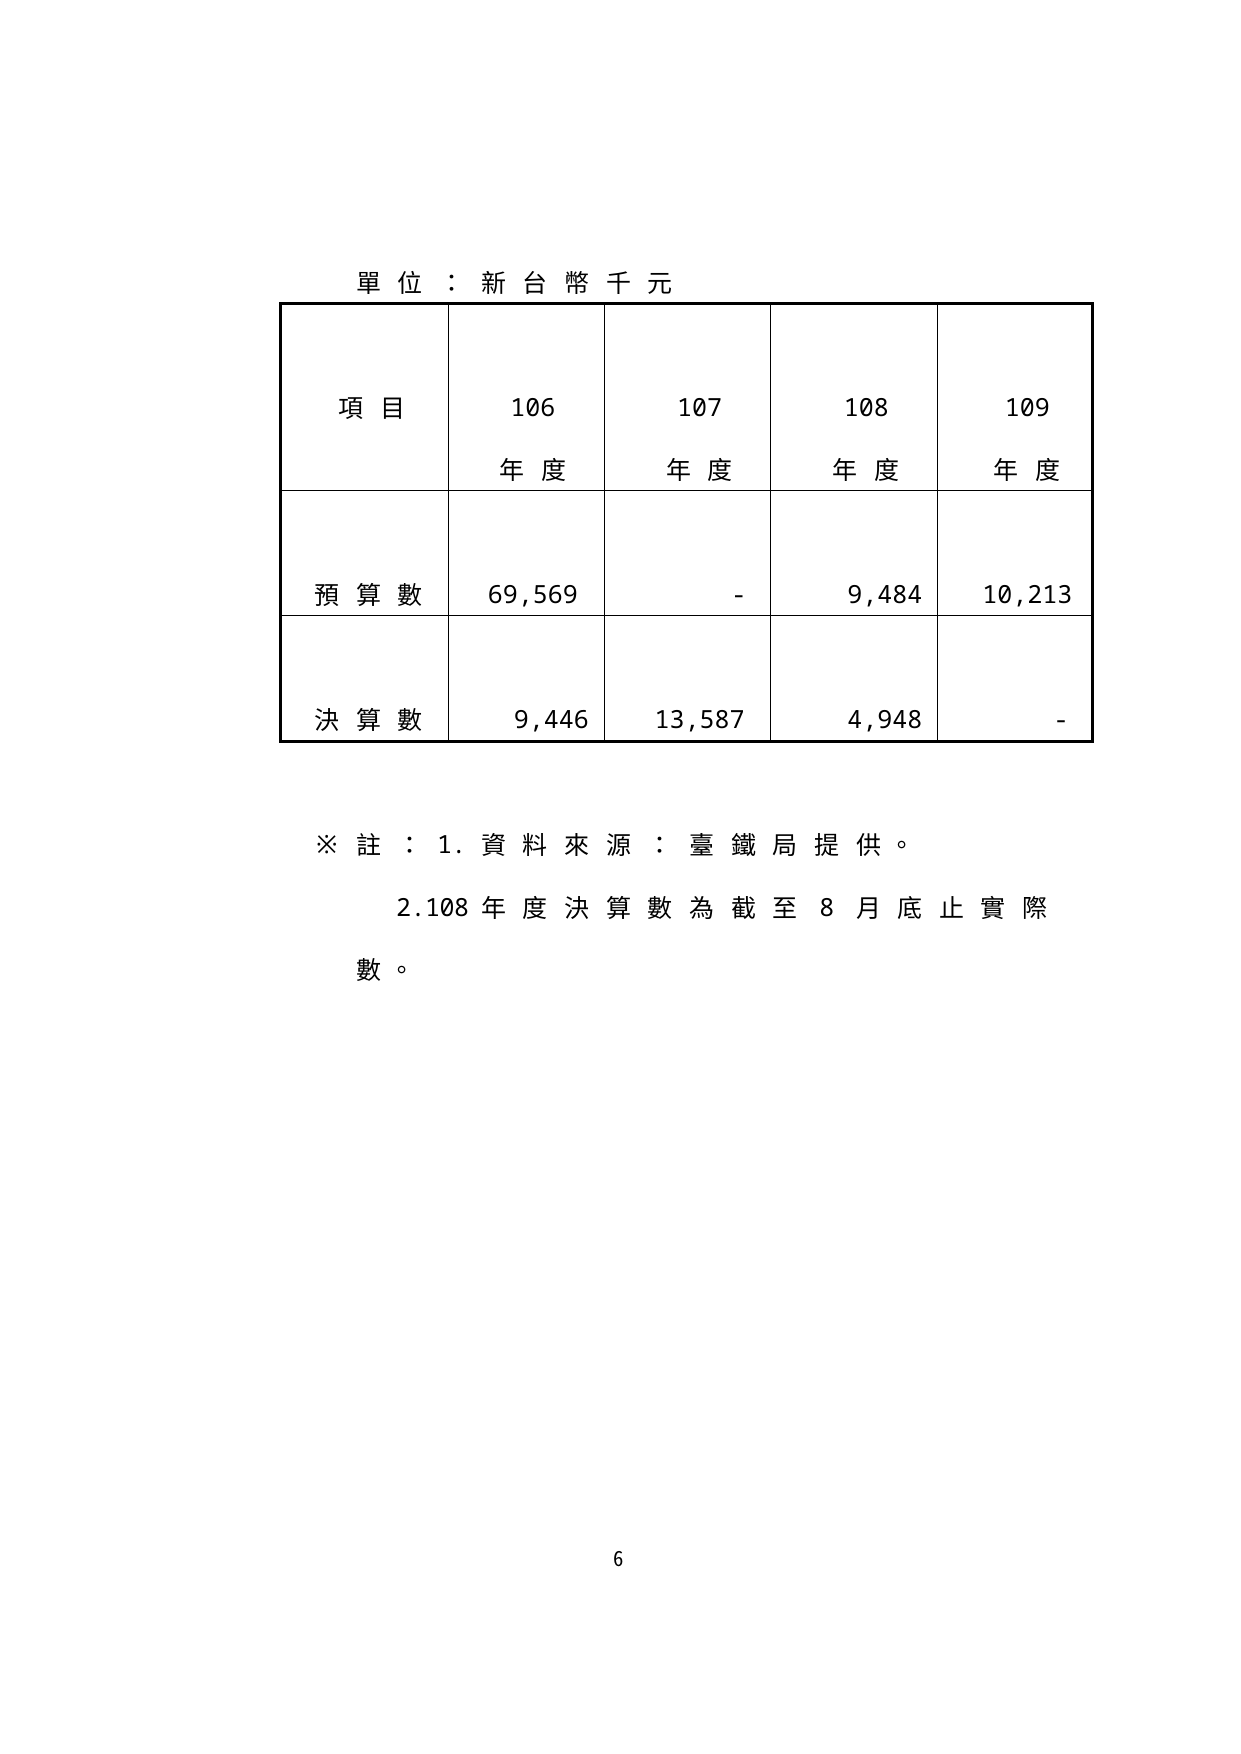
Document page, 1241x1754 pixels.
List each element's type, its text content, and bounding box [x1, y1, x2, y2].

table_cell 69,569 [449, 491, 604, 615]
table_header 108年度 [771, 305, 937, 490]
table_cell - [605, 491, 770, 615]
table_cell 9,446 [449, 616, 604, 740]
table_header 項目 [282, 305, 448, 490]
text ※註：1.資料來源：臺鐵局提供。 [269, 802, 1056, 865]
table_cell 預算數 [282, 491, 448, 615]
table_cell - [938, 616, 1091, 740]
text 2.108年度決算數為截至8月底止實際數。 [269, 865, 1056, 990]
table_cell 10,213 [938, 491, 1091, 615]
table_cell 4,948 [771, 616, 937, 740]
text 單位：新台幣千元 [269, 177, 1056, 302]
table_header 109年度 [938, 305, 1091, 490]
table_cell 決算數 [282, 616, 448, 740]
table_cell 9,484 [771, 491, 937, 615]
table_header 106年度 [449, 305, 604, 490]
table_header 107年度 [605, 305, 770, 490]
table_cell 13,587 [605, 616, 770, 740]
